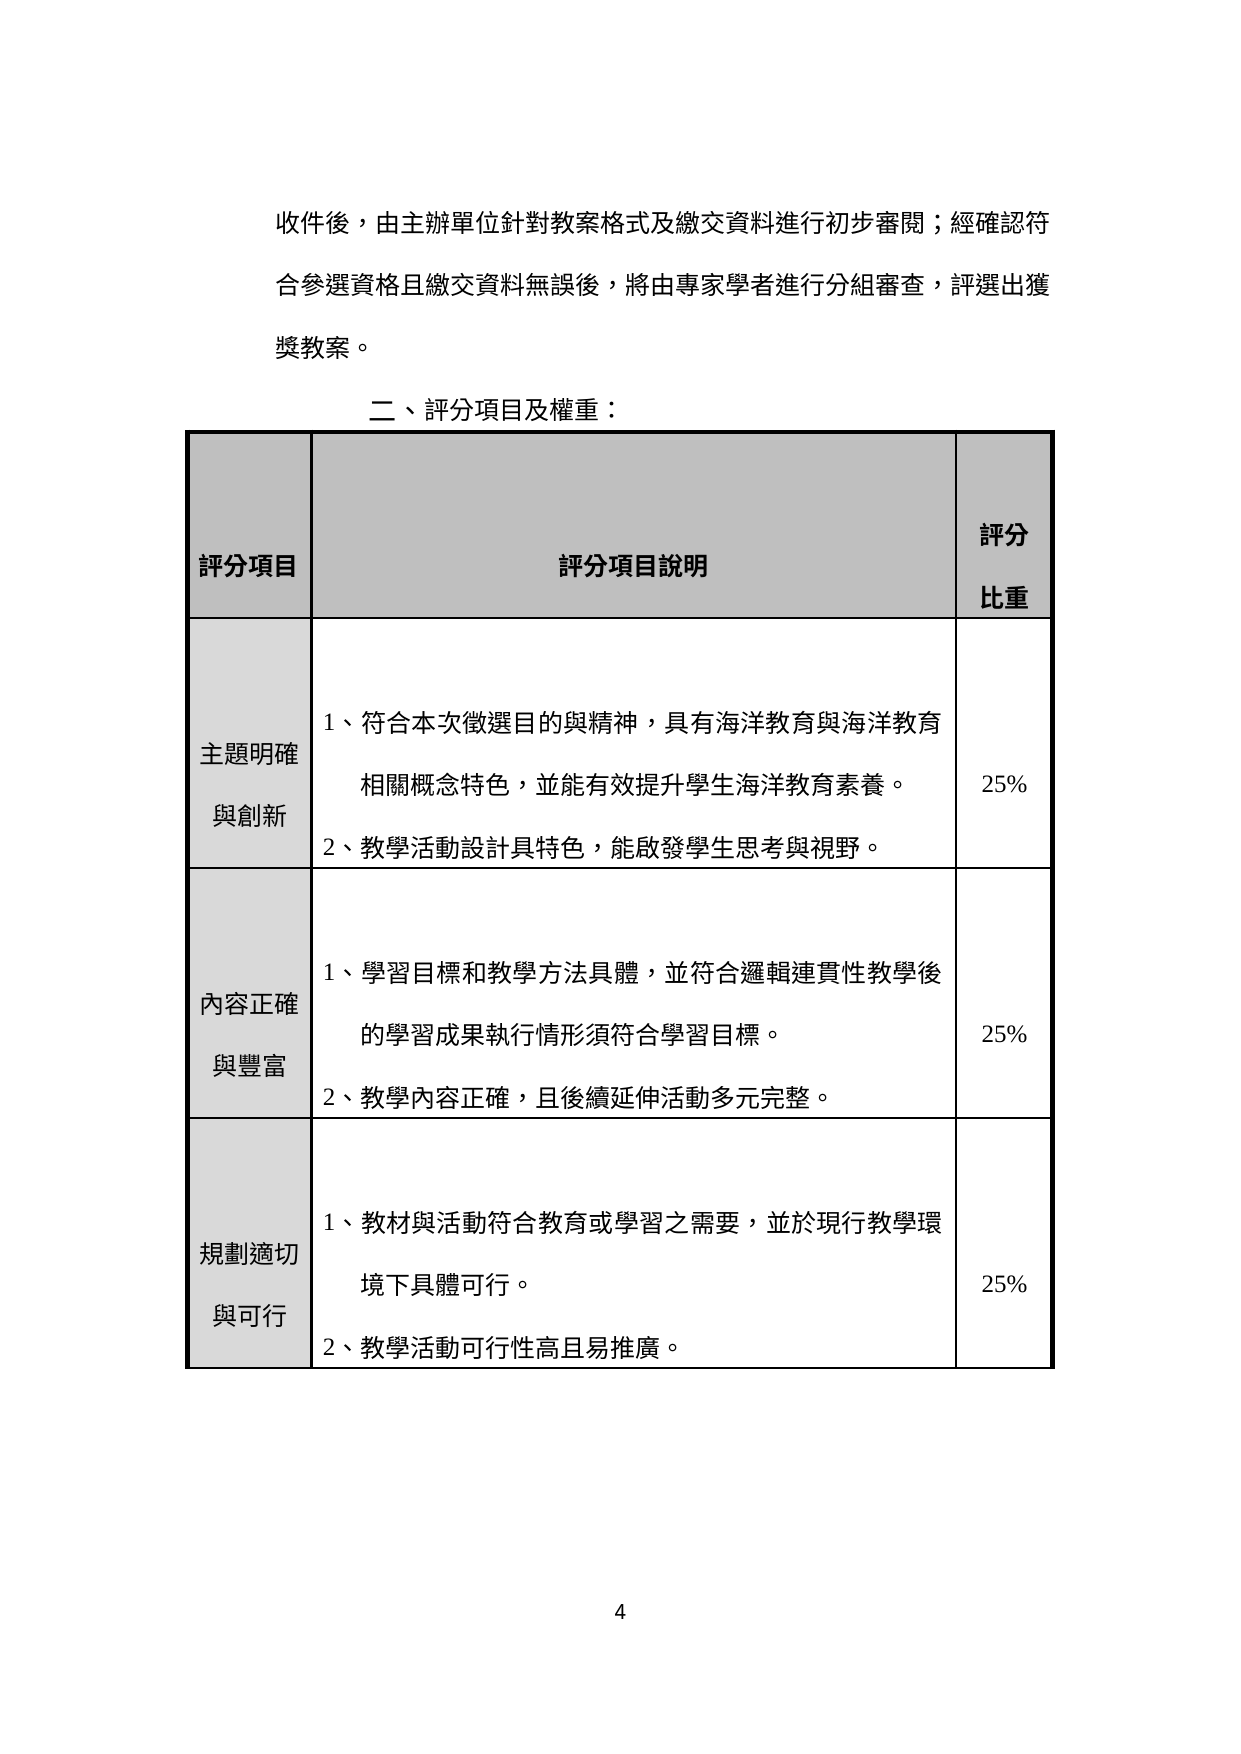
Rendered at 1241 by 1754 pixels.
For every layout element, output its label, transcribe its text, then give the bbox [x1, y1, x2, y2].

table_cell 25% [957, 869, 1050, 1117]
table_header 評分項目 [190, 434, 310, 617]
table_cell 主題明確與創新 [190, 619, 310, 867]
table_cell 規劃適切與可行 [190, 1119, 310, 1367]
table_cell 內容正確與豐富 [190, 869, 310, 1117]
table_cell 1、符合本次徵選目的與精神，具有海洋教育與海洋教育相關概念特色，並能有效提升學生海洋教育素養。 2、教學活動設計具特色，能啟發學生思考與視野。 [313, 619, 955, 867]
text 收件後，由主辦單位針對教案格式及繳交資料進行初步審閱；經確認符合參選資格且繳交資料無誤後，將由專家學者進行分組審查，評選出獲獎教案。 [275, 179, 1053, 367]
table_header 評分項目說明 [313, 434, 955, 617]
table_cell 25% [957, 1119, 1050, 1367]
table_cell 25% [957, 619, 1050, 867]
table_cell 1、教材與活動符合教育或學習之需要，並於現行教學環境下具體可行。 2、教學活動可行性高且易推廣。 [313, 1119, 955, 1367]
table_cell 1、學習目標和教學方法具體，並符合邏輯連貫性教學後的學習成果執行情形須符合學習目標。 2、教學內容正確，且後續延伸活動多元完整。 [313, 869, 955, 1117]
table_header 評分比重 [957, 434, 1050, 617]
list 評分項目及權重： [368, 367, 1053, 429]
